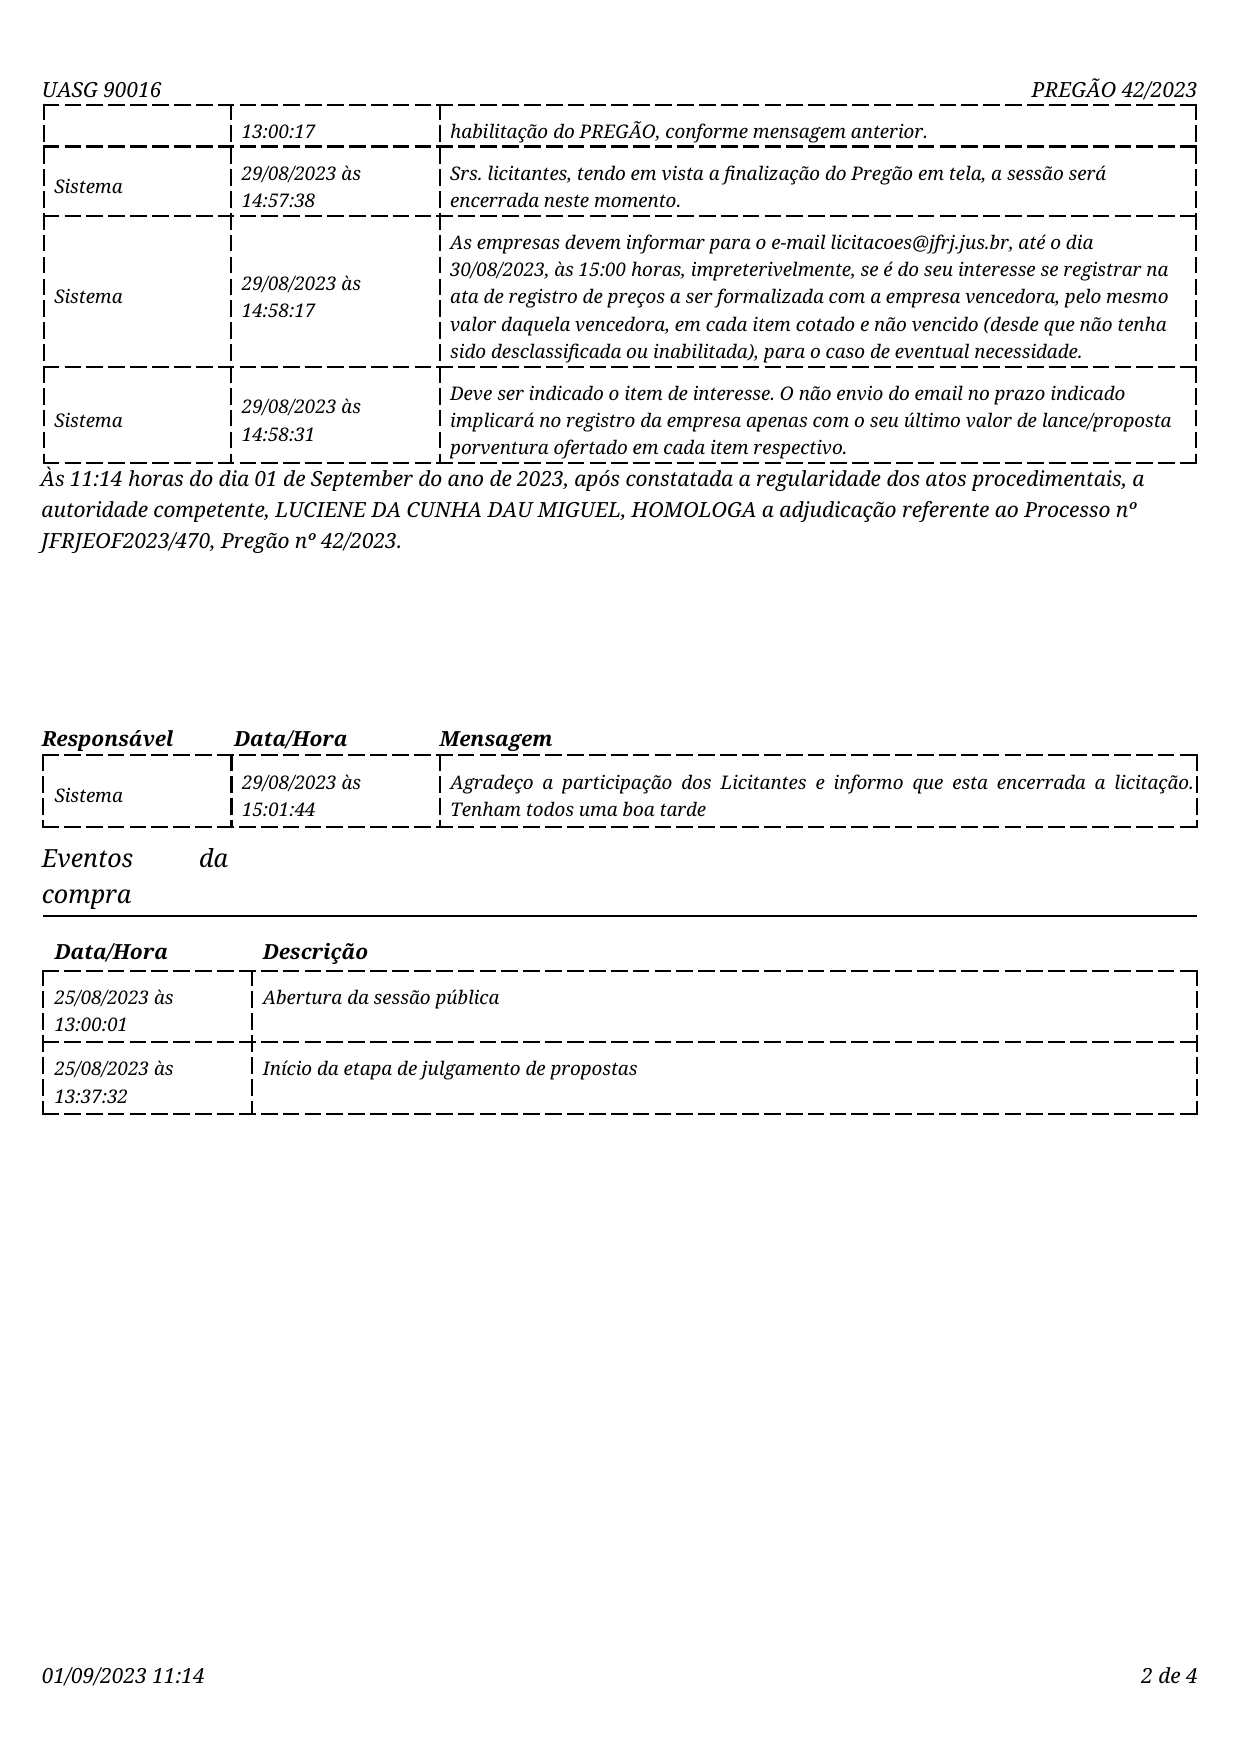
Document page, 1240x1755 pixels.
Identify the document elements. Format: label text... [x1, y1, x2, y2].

text Às 11:14 horas do dia 01 de September do ano de 2023, após constatada a regularidade dos atos procedimentais, a autoridade competente, LUCIENE DA CUNHA DAU MIGUEL, HOMOLOGA a adjudicação referente ao Processo nº JFRJEOF2023/470, Pregão nº 42/2023. [40, 464, 1200, 555]
table_cell Sistema [44, 366, 231, 462]
table_cell Sistema [44, 145, 231, 214]
table_cell Data/Hora [43, 917, 231, 969]
text Responsável Data/Hora Mensagem [42, 724, 1200, 752]
table_cell Deve ser indicado o item de interesse. O não envio do email no prazo indicado implicará no registro da empresa apenas com o seu último valor de lance/proposta porventura ofertado em cada item respectivo. [440, 366, 1196, 462]
table_cell 25/08/2023 às 13:37:32 [43, 1041, 231, 1113]
table_cell 29/08/2023 às 14:58:17 [231, 215, 439, 366]
table_cell [231, 826, 1197, 915]
table_cell [44, 104, 231, 145]
table_cell Srs. licitantes, tendo em vista a finalização do Pregão em tela, a sessão será encerrada neste momento. [440, 145, 1196, 214]
table_cell Abertura da sessão pública [252, 970, 1197, 1041]
table_cell Sistema [44, 215, 231, 366]
table_cell Início da etapa de julgamento de propostas [252, 1041, 1197, 1113]
table_header 29/08/2023 às 15:01:44 [231, 754, 440, 826]
table_cell 29/08/2023 às 14:57:38 [231, 145, 439, 214]
table_cell 25/08/2023 às 13:00:01 [43, 970, 231, 1041]
table_header Agradeço a participação dos Licitantes e informo que esta encerrada a licitação. Tenham todos uma boa tarde [440, 754, 1197, 826]
table_cell [231, 970, 252, 1041]
table_cell [231, 1041, 252, 1113]
table_cell habilitação do PREGÃO, conforme mensagem anterior. [440, 104, 1196, 145]
table_header Sistema [43, 754, 231, 826]
table_cell Eventos da compra [43, 826, 231, 915]
table_cell Descrição [231, 917, 1197, 969]
table_cell 29/08/2023 às 14:58:31 [231, 366, 439, 462]
table_cell As empresas devem informar para o e-mail licitacoes@jfrj.jus.br, até o dia 30/08/2023, às 15:00 horas, impreterivelmente, se é do seu interesse se registrar na ata de registro de preços a ser formalizada com a empresa vencedora, pelo mesmo valor daquela vencedora, em cada item cotado e não vencido (desde que não tenha sido desclassificada ou inabilitada), para o caso de eventual necessidade. [440, 215, 1196, 366]
table_cell 13:00:17 [231, 104, 439, 145]
